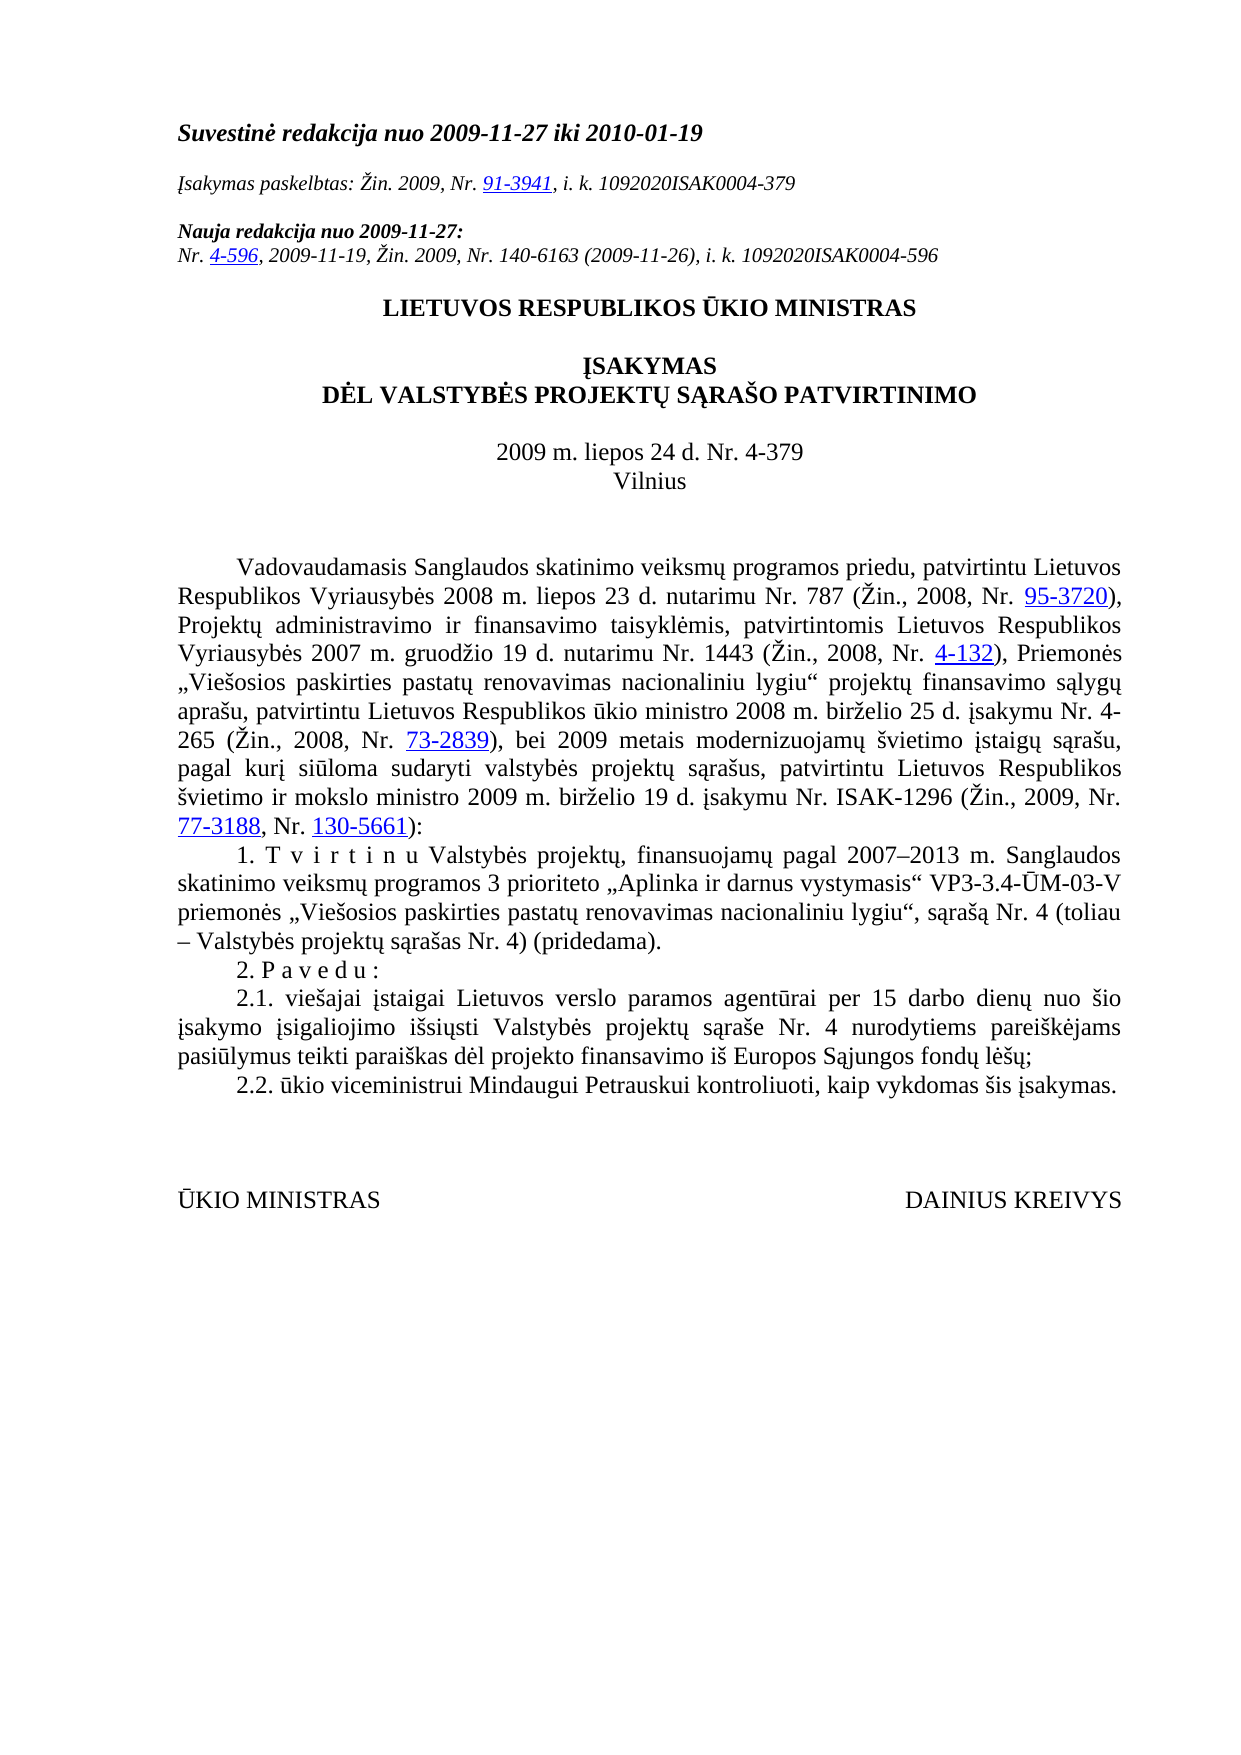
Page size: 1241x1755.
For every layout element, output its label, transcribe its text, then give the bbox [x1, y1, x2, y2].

text Nr. 4-596, 2009-11-19, Žin. 2009, Nr. 140-6163 (2009-11-26), i. k. 1092020ISAK0004-596 [177, 243, 1122, 267]
text Vadovaudamasis Sanglaudos skatinimo veiksmų programos priedu, patvirtintu Lietuvos Respublikos Vyriausybės 2008 m. liepos 23 d. nutarimu Nr. 787 (Žin., 2008, Nr. 95-3720), Projektų administravimo ir finansavimo taisyklėmis, patvirtintomis Lietuvos Respublikos Vyriausybės 2007 m. gruodžio 19 d. nutarimu Nr. 1443 (Žin., 2008, Nr. 4-132), Priemonės „Viešosios paskirties pastatų renovavimas nacionaliniu lygiu“ projektų finansavimo sąlygų aprašu, patvirtintu Lietuvos Respublikos ūkio ministro 2008 m. birželio 25 d. įsakymu Nr. 4-265 (Žin., 2008, Nr. 73-2839), bei 2009 metais modernizuojamų švietimo įstaigų sąrašu, pagal kurį siūloma sudaryti valstybės projektų sąrašus, patvirtintu Lietuvos Respublikos švietimo ir mokslo ministro 2009 m. birželio 19 d. įsakymu Nr. ISAK-1296 (Žin., 2009, Nr. 77-3188, Nr. 130-5661): [177, 552, 1122, 840]
text Nauja redakcija nuo 2009-11-27: [177, 219, 1122, 243]
text ĮSAKYMAS [177, 351, 1122, 380]
text 2. P a v e d u : [177, 955, 1122, 983]
text Įsakymas paskelbtas: Žin. 2009, Nr. 91-3941, i. k. 1092020ISAK0004-379 [177, 171, 1122, 195]
text Suvestinė redakcija nuo 2009-11-27 iki 2010-01-19 [177, 118, 1122, 147]
text Ūkio ministras Dainius Kreivys [177, 1185, 1122, 1213]
text 2.1. viešajai įstaigai Lietuvos verslo paramos agentūrai per 15 darbo dienų nuo šio įsakymo įsigaliojimo išsiųsti Valstybės projektų sąraše Nr. 4 nurodytiems pareiškėjams pasiūlymus teikti paraiškas dėl projekto finansavimo iš Europos Sąjungos fondų lėšų; [177, 983, 1122, 1070]
text LIETUVOS RESPUBLIKOS ŪKIO MINISTRAS [177, 293, 1122, 322]
text 2009 m. liepos 24 d. Nr. 4-379 [177, 437, 1122, 466]
text 1. T v i r t i n u Valstybės projektų, finansuojamų pagal 2007–2013 m. Sanglaudos skatinimo veiksmų programos 3 prioriteto „Aplinka ir darnus vystymasis“ VP3-3.4-ŪM-03-V priemonės „Viešosios paskirties pastatų renovavimas nacionaliniu lygiu“, sąrašą Nr. 4 (toliau – Valstybės projektų sąrašas Nr. 4) (pridedama). [177, 840, 1122, 955]
text 2.2. ūkio viceministrui Mindaugui Petrauskui kontroliuoti, kaip vykdomas šis įsakymas. [177, 1070, 1122, 1098]
text Vilnius [177, 466, 1122, 495]
text DĖL VALSTYBĖS PROJEKTŲ SĄRAŠO PATVIRTINIMO [177, 380, 1122, 408]
